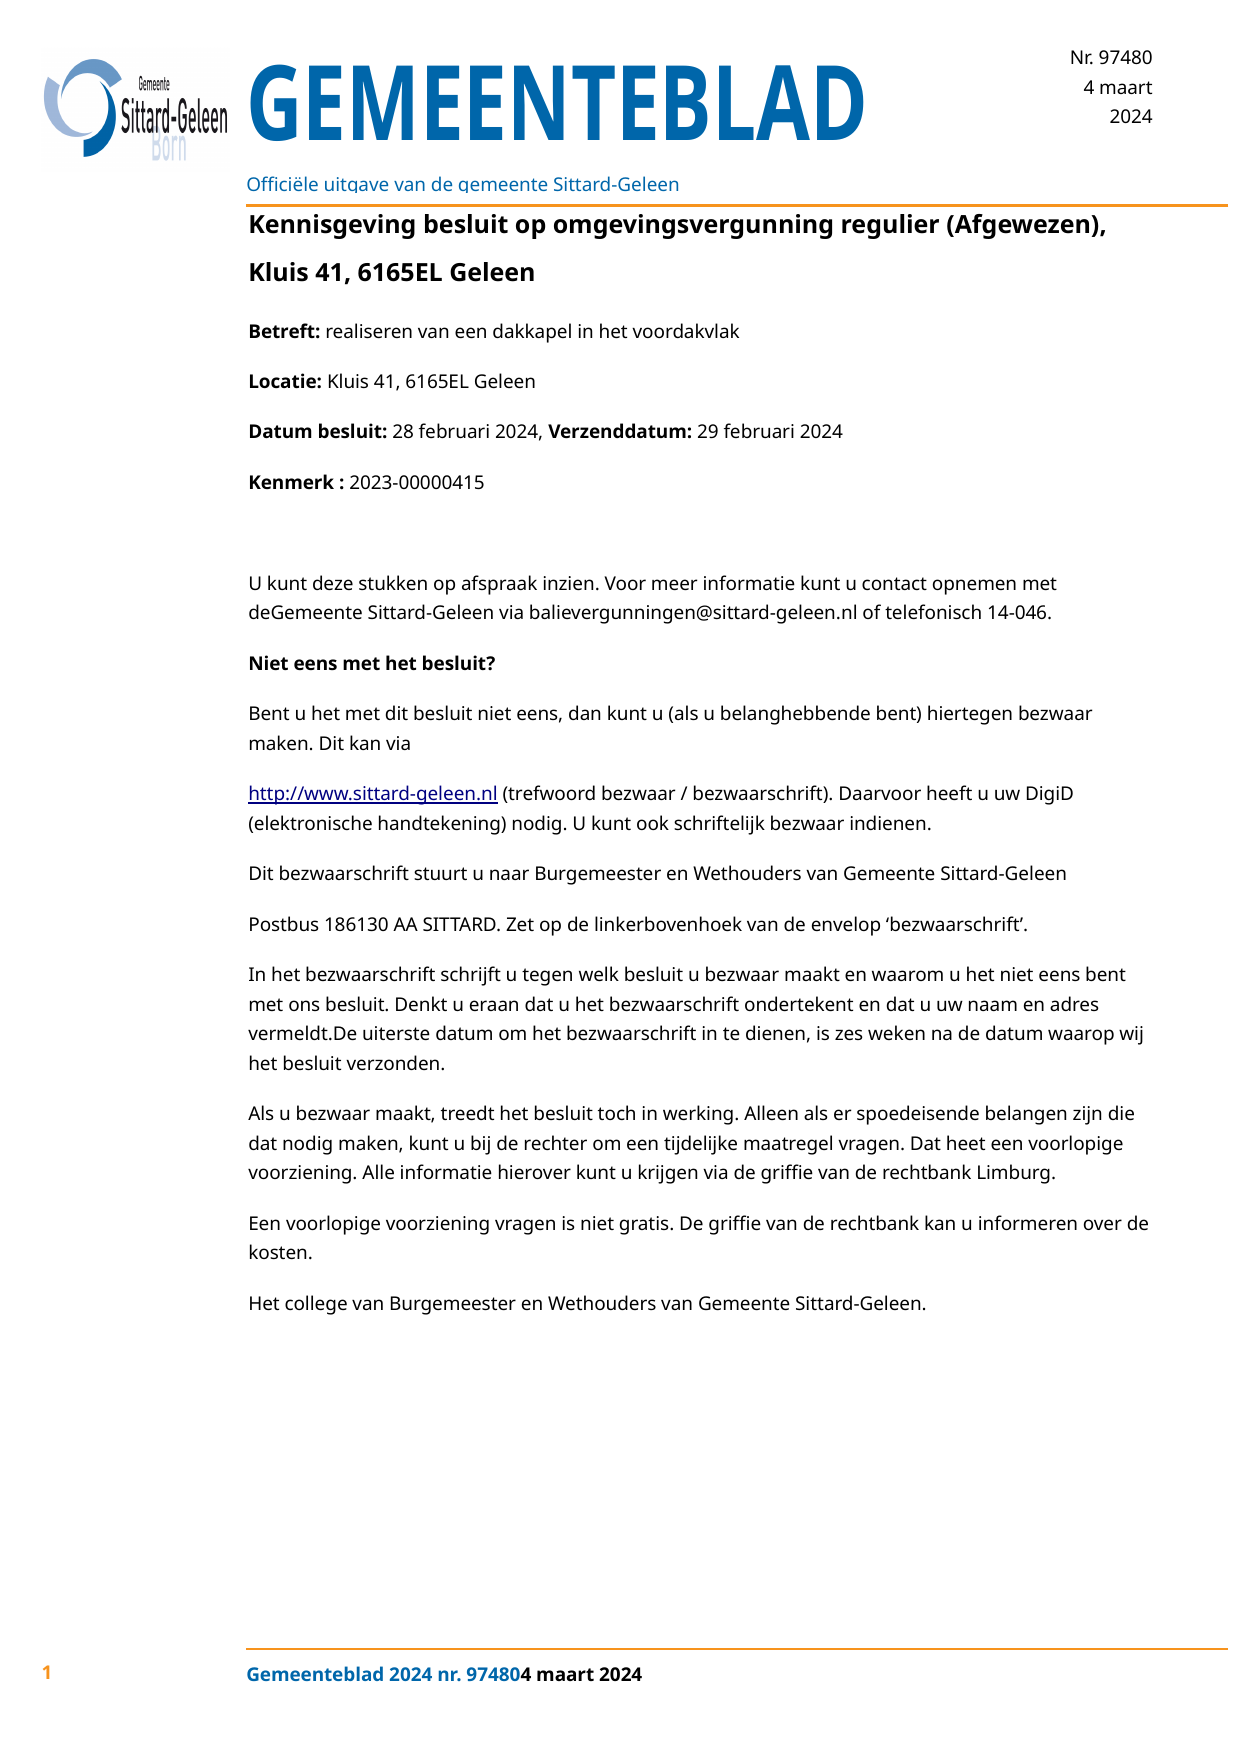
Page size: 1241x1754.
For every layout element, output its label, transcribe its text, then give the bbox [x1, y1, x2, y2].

text In het bezwaarschrift schrijft u tegen welk besluit u bezwaar maakt en waarom u het niet eens bent met ons besluit. Denkt u eraan dat u het bezwaarschrift ondertekent en dat u uw naam en adres vermeldt.De uiterste datum om het bezwaarschrift in te dienen, is zes weken na de datum waarop wij het besluit verzonden. [248, 961, 1152, 1076]
text Kenmerk : 2023-00000415 [248, 469, 1152, 495]
text Niet eens met het besluit? [248, 650, 1152, 676]
text http://www.sittard-geleen.nl (trefwoord bezwaar / bezwaarschrift). Daarvoor heeft u uw DigiD (elektronische handtekening) nodig. U kunt ook schriftelijk bezwaar indienen. [248, 780, 1152, 836]
text Dit bezwaarschrift stuurt u naar Burgemeester en Wethouders van Gemeente Sittard-Geleen [248, 860, 1152, 886]
picture [41, 47, 231, 172]
text Betreft: realiseren van een dakkapel in het voordakvlak [248, 318, 1152, 344]
text Locatie: Kluis 41, 6165EL Geleen [248, 368, 1152, 394]
text Een voorlopige voorziening vragen is niet gratis. De griffie van de rechtbank kan u informeren over de kosten. [248, 1210, 1152, 1265]
text Datum besluit: 28 februari 2024, Verzenddatum: 29 februari 2024 [248, 419, 1152, 444]
text Het college van Burgemeester en Wethouders van Gemeente Sittard-Geleen. [248, 1290, 1152, 1316]
text Als u bezwaar maakt, treedt het besluit toch in werking. Alleen als er spoedeisende belangen zijn die dat nodig maken, kunt u bij de rechter om een tijdelijke maatregel vragen. Dat heet een voorlopige voorziening. Alle informatie hierover kunt u krijgen via de griffie van de rechtbank Limburg. [248, 1100, 1152, 1185]
text Postbus 186130 AA SITTARD. Zet op de linkerbovenhoek van de envelop ‘bezwaarschrift’. [248, 911, 1152, 937]
text Kennisgeving besluit op omgevingsvergunning regulier (Afgewezen), Kluis 41, 6165EL Geleen [248, 207, 1152, 288]
text U kunt deze stukken op afspraak inzien. Voor meer informatie kunt u contact opnemen met deGemeente Sittard-Geleen via balievergunningen@sittard-geleen.nl of telefonisch 14-046. [248, 570, 1152, 625]
text Bent u het met dit besluit niet eens, dan kunt u (als u belanghebbende bent) hiertegen bezwaar maken. Dit kan via [248, 700, 1152, 756]
